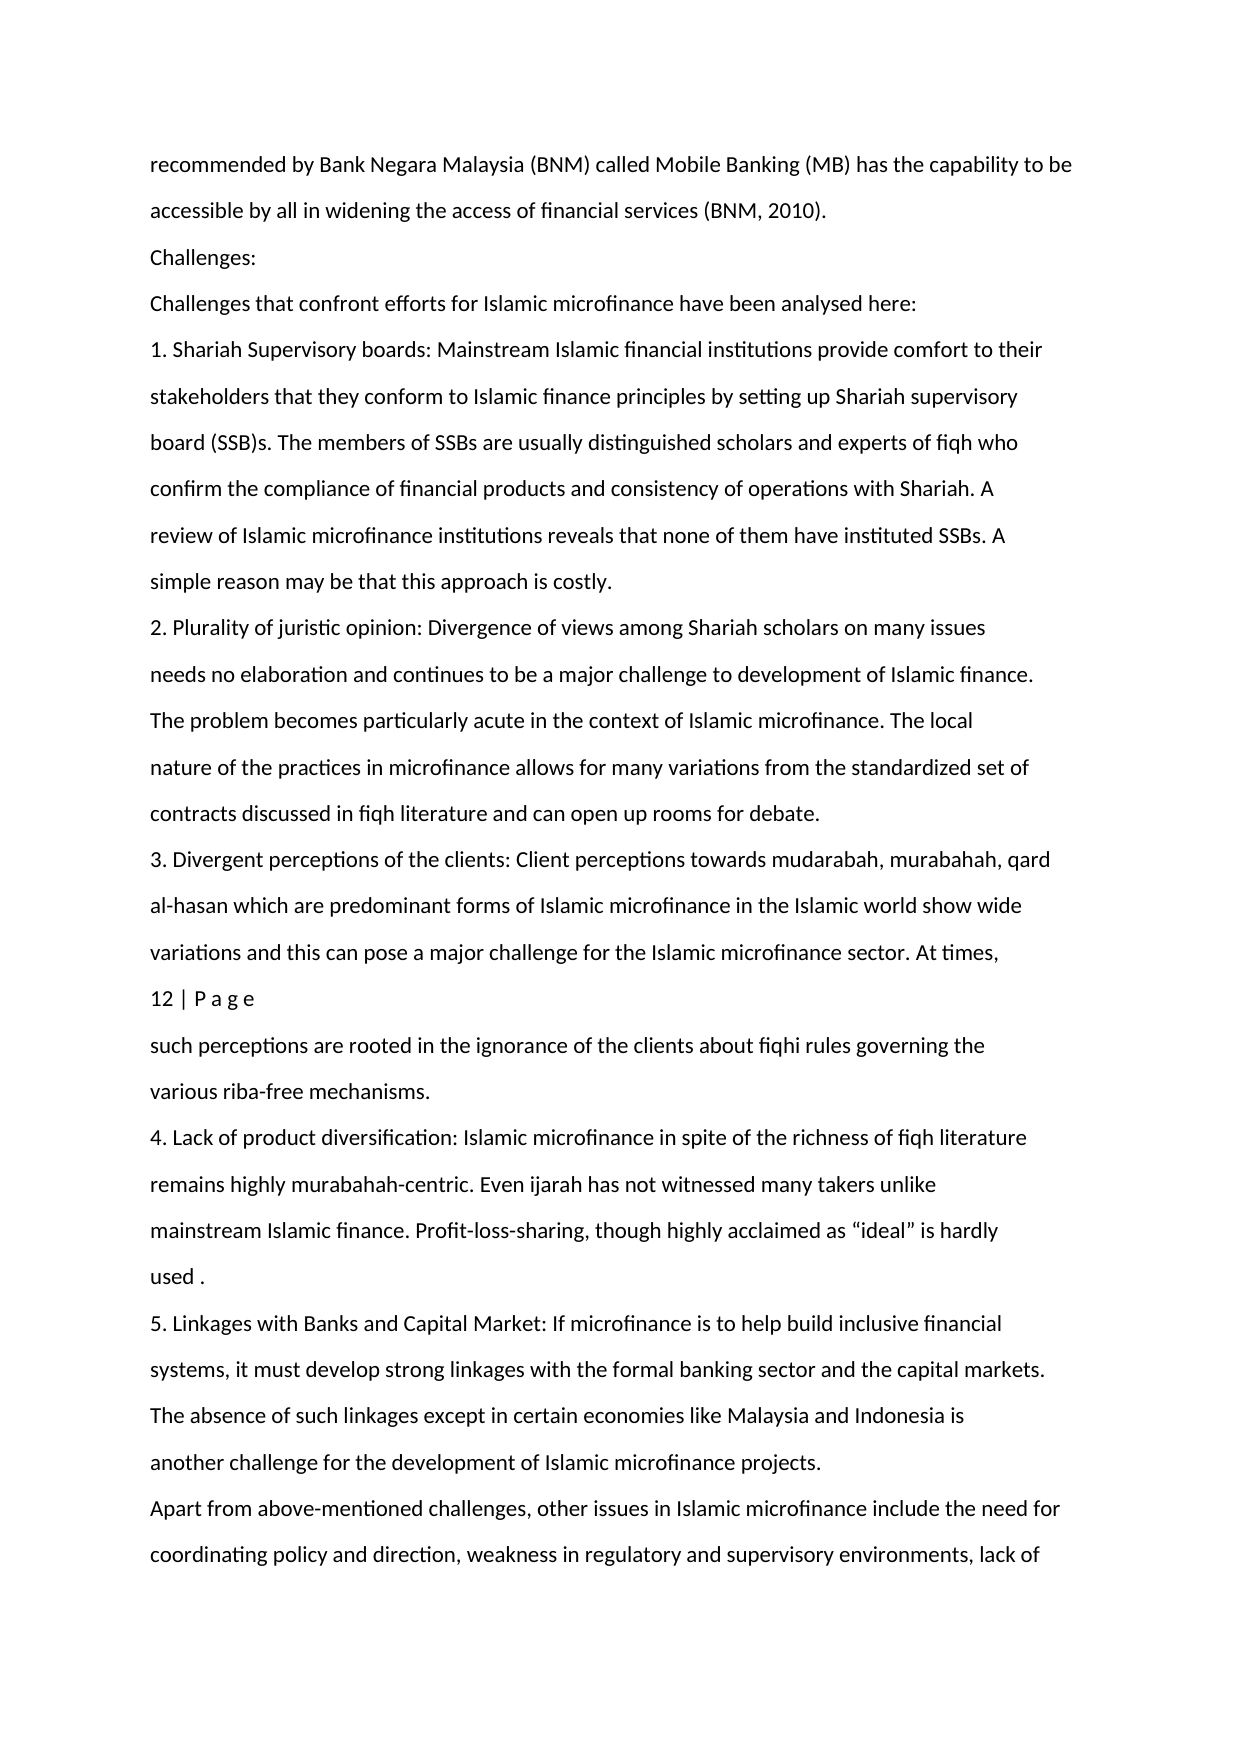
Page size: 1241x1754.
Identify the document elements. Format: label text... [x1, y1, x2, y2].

text 4. Lack of product diversification: Islamic microfinance in spite of the richness of fiqh literature [150, 1123, 1090, 1151]
text 3. Divergent perceptions of the clients: Client perceptions towards mudarabah, murabahah, qard [150, 845, 1090, 873]
text remains highly murabahah-centric. Even ijarah has not witnessed many takers unlike [150, 1170, 1090, 1198]
text Challenges that confront efforts for Islamic microfinance have been analysed here: [150, 289, 1090, 317]
text various riba-free mechanisms. [150, 1077, 1090, 1105]
text al-hasan which are predominant forms of Islamic microfinance in the Islamic world show wide [150, 892, 1090, 920]
text nature of the practices in microfinance allows for many variations from the standardized set of [150, 753, 1090, 781]
text Challenges: [150, 243, 1090, 271]
text used . [150, 1262, 1090, 1291]
text such perceptions are rooted in the ignorance of the clients about fiqhi rules governing the [150, 1031, 1090, 1059]
text mainstream Islamic finance. Profit-loss-sharing, though highly acclaimed as “ideal” is hardly [150, 1216, 1090, 1244]
text 2. Plurality of juristic opinion: Divergence of views among Shariah scholars on many issues [150, 613, 1090, 642]
text 5. Linkages with Banks and Capital Market: If microfinance is to help build inclusive financial [150, 1309, 1090, 1337]
text contracts discussed in fiqh literature and can open up rooms for debate. [150, 799, 1090, 827]
text review of Islamic microfinance institutions reveals that none of them have instituted SSBs. A [150, 521, 1090, 549]
text Apart from above-mentioned challenges, other issues in Islamic microfinance include the need for [150, 1494, 1090, 1522]
text 12 | P a g e [150, 984, 1090, 1012]
text simple reason may be that this approach is costly. [150, 567, 1090, 595]
text 1. Shariah Supervisory boards: Mainstream Islamic financial institutions provide comfort to their [150, 335, 1090, 363]
text confirm the compliance of financial products and consistency of operations with Shariah. A [150, 474, 1090, 502]
text accessible by all in widening the access of financial services (BNM, 2010). [150, 196, 1090, 224]
text systems, it must develop strong linkages with the formal banking sector and the capital markets. [150, 1355, 1090, 1383]
text variations and this can pose a major challenge for the Islamic microfinance sector. At times, [150, 938, 1090, 966]
text coordinating policy and direction, weakness in regulatory and supervisory environments, lack of [150, 1541, 1090, 1569]
text board (SSB)s. The members of SSBs are usually distinguished scholars and experts of fiqh who [150, 428, 1090, 456]
text stakeholders that they conform to Islamic finance principles by setting up Shariah supervisory [150, 382, 1090, 410]
text recommended by Bank Negara Malaysia (BNM) called Mobile Banking (MB) has the capability to be [150, 150, 1090, 178]
text another challenge for the development of Islamic microfinance projects. [150, 1448, 1090, 1476]
text needs no elaboration and continues to be a major challenge to development of Islamic finance. [150, 660, 1090, 688]
text The problem becomes particularly acute in the context of Islamic microfinance. The local [150, 706, 1090, 734]
text The absence of such linkages except in certain economies like Malaysia and Indonesia is [150, 1402, 1090, 1429]
